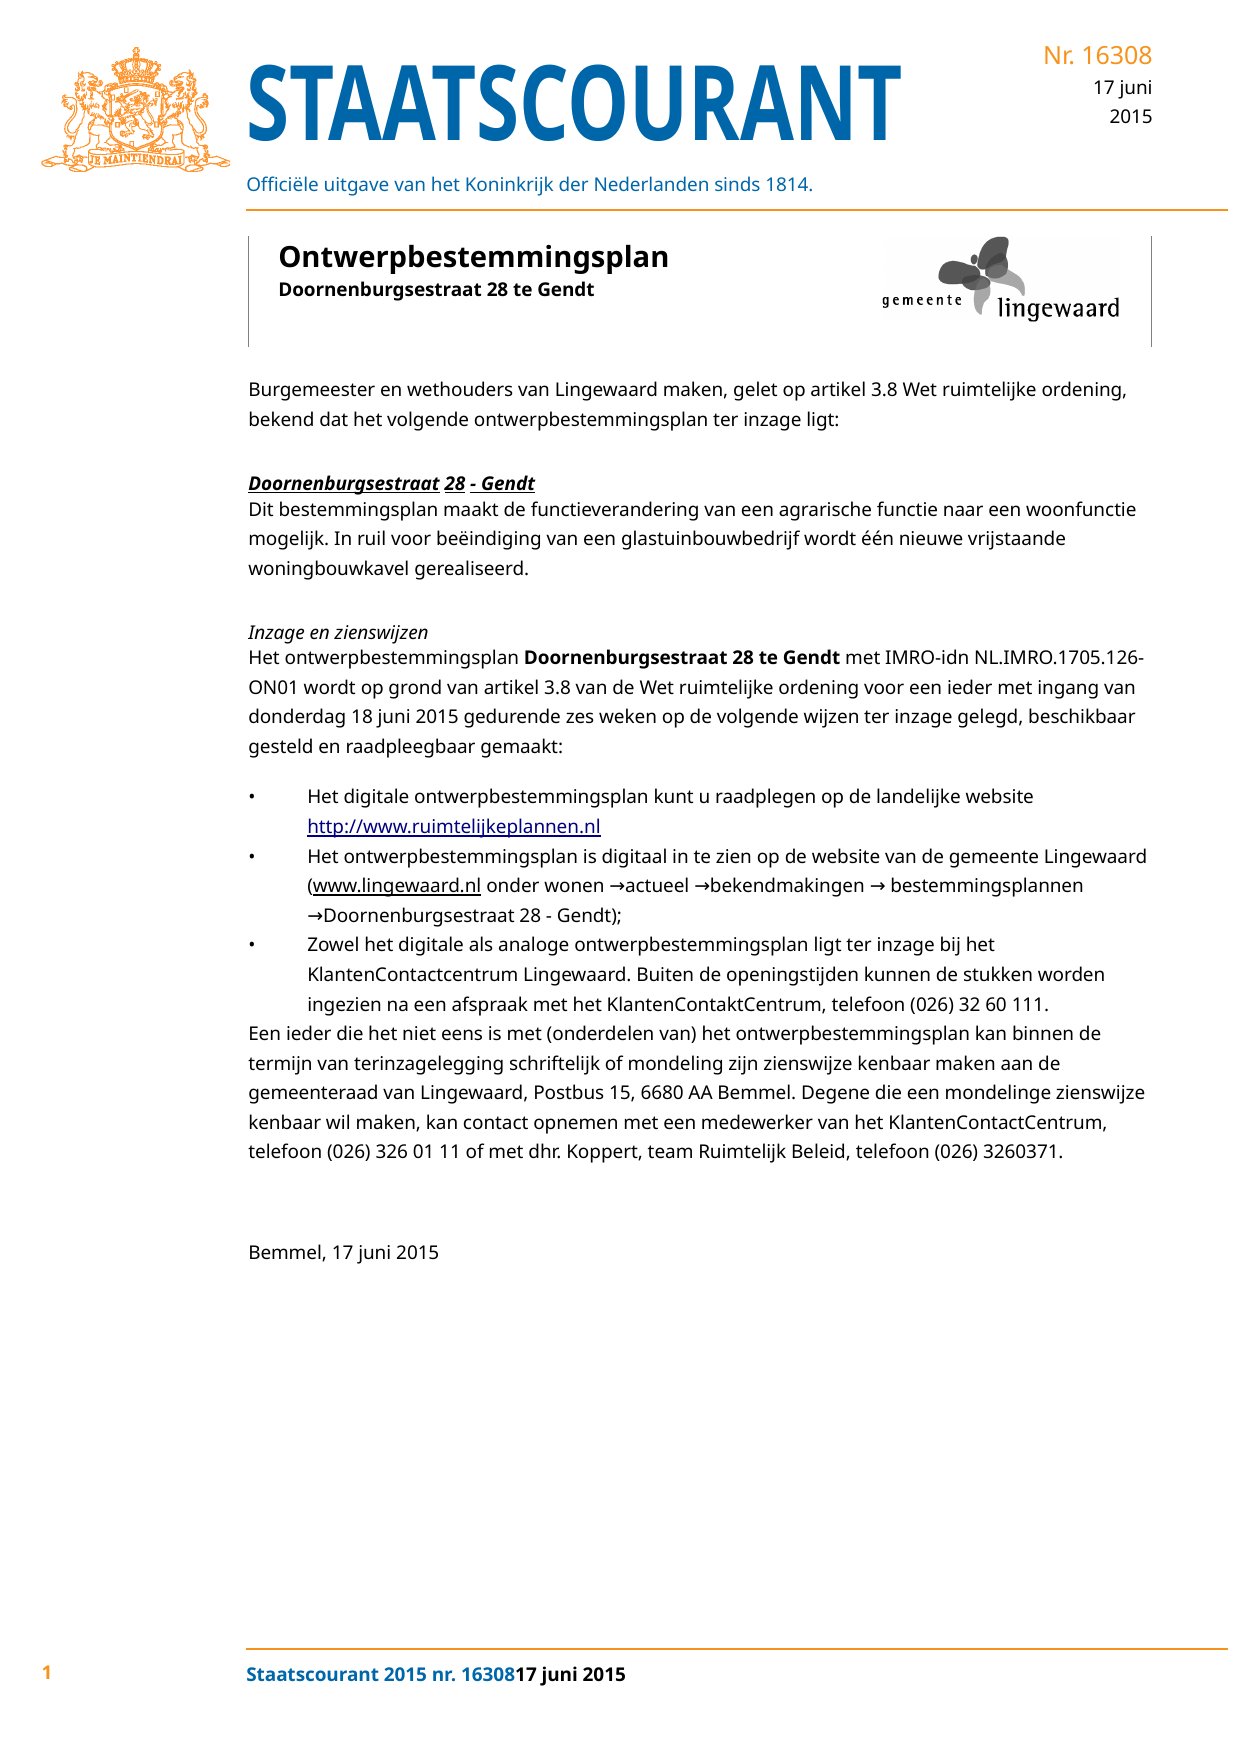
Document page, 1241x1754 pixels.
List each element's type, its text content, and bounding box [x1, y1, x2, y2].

text Bemmel, 17 juni 2015 [248, 1239, 1152, 1265]
picture [41, 47, 231, 172]
text Burgemeester en wethouders van Lingewaard maken, gelet op artikel 3.8 Wet ruimtelijke ordening, bekend dat het volgende ontwerpbestemmingsplan ter inzage ligt: [248, 376, 1152, 432]
text Een ieder die het niet eens is met (onderdelen van) het ontwerpbestemmingsplan kan binnen de termijn van terinzagelegging schriftelijk of mondeling zijn zienswijze kenbaar maken aan de gemeenteraad van Lingewaard, Postbus 15, 6680 AA Bemmel. Degene die een mondelinge zienswijze kenbaar wil maken, kan contact opnemen met een medewerker van het KlantenContactCentrum, telefoon (026) 326 01 11 of met dhr. Koppert, team Ruimtelijk Beleid, telefoon (026) 3260371. [248, 1020, 1152, 1164]
list Het ontwerpbestemmingsplan is digitaal in te zien op de website van de gemeente Lingewaard (www.lingewaard.nl onder wonen →actueel →bekendmakingen → bestemmingsplannen →Doornenburgsestraat 28 - Gendt); [248, 843, 1152, 928]
picture [882, 236, 1119, 322]
text Dit bestemmingsplan maakt de functieverandering van een agrarische functie naar een woonfunctie mogelijk. In ruil voor beëindiging van een glastuinbouwbedrijf wordt één nieuwe vrijstaande woningbouwkavel gerealiseerd. [248, 496, 1152, 581]
table_header Ontwerpbestemmingsplan Doornenburgsestraat 28 te Gendt [249, 236, 850, 347]
list Het digitale ontwerpbestemmingsplan kunt u raadplegen op de landelijke website http://www.ruimtelijkeplannen.nl [248, 784, 1152, 839]
table_header [850, 236, 1151, 347]
list Zowel het digitale als analoge ontwerpbestemmingsplan ligt ter inzage bij het KlantenContactcentrum Lingewaard. Buiten de openingstijden kunnen de stukken worden ingezien na een afspraak met het KlantenContaktCentrum, telefoon (026) 32 60 111. [248, 932, 1152, 1017]
text Inzage en zienswijzen [248, 619, 1152, 644]
text Het ontwerpbestemmingsplan Doornenburgsestraat 28 te Gendt met IMRO-idn NL.IMRO.1705.126-ON01 wordt op grond van artikel 3.8 van de Wet ruimtelijke ordening voor een ieder met ingang van donderdag 18 juni 2015 gedurende zes weken op de volgende wijzen ter inzage gelegd, beschikbaar gesteld en raadpleegbaar gemaakt: [248, 644, 1152, 759]
text Doornenburgsestraat 28 - Gendt [248, 470, 1152, 496]
